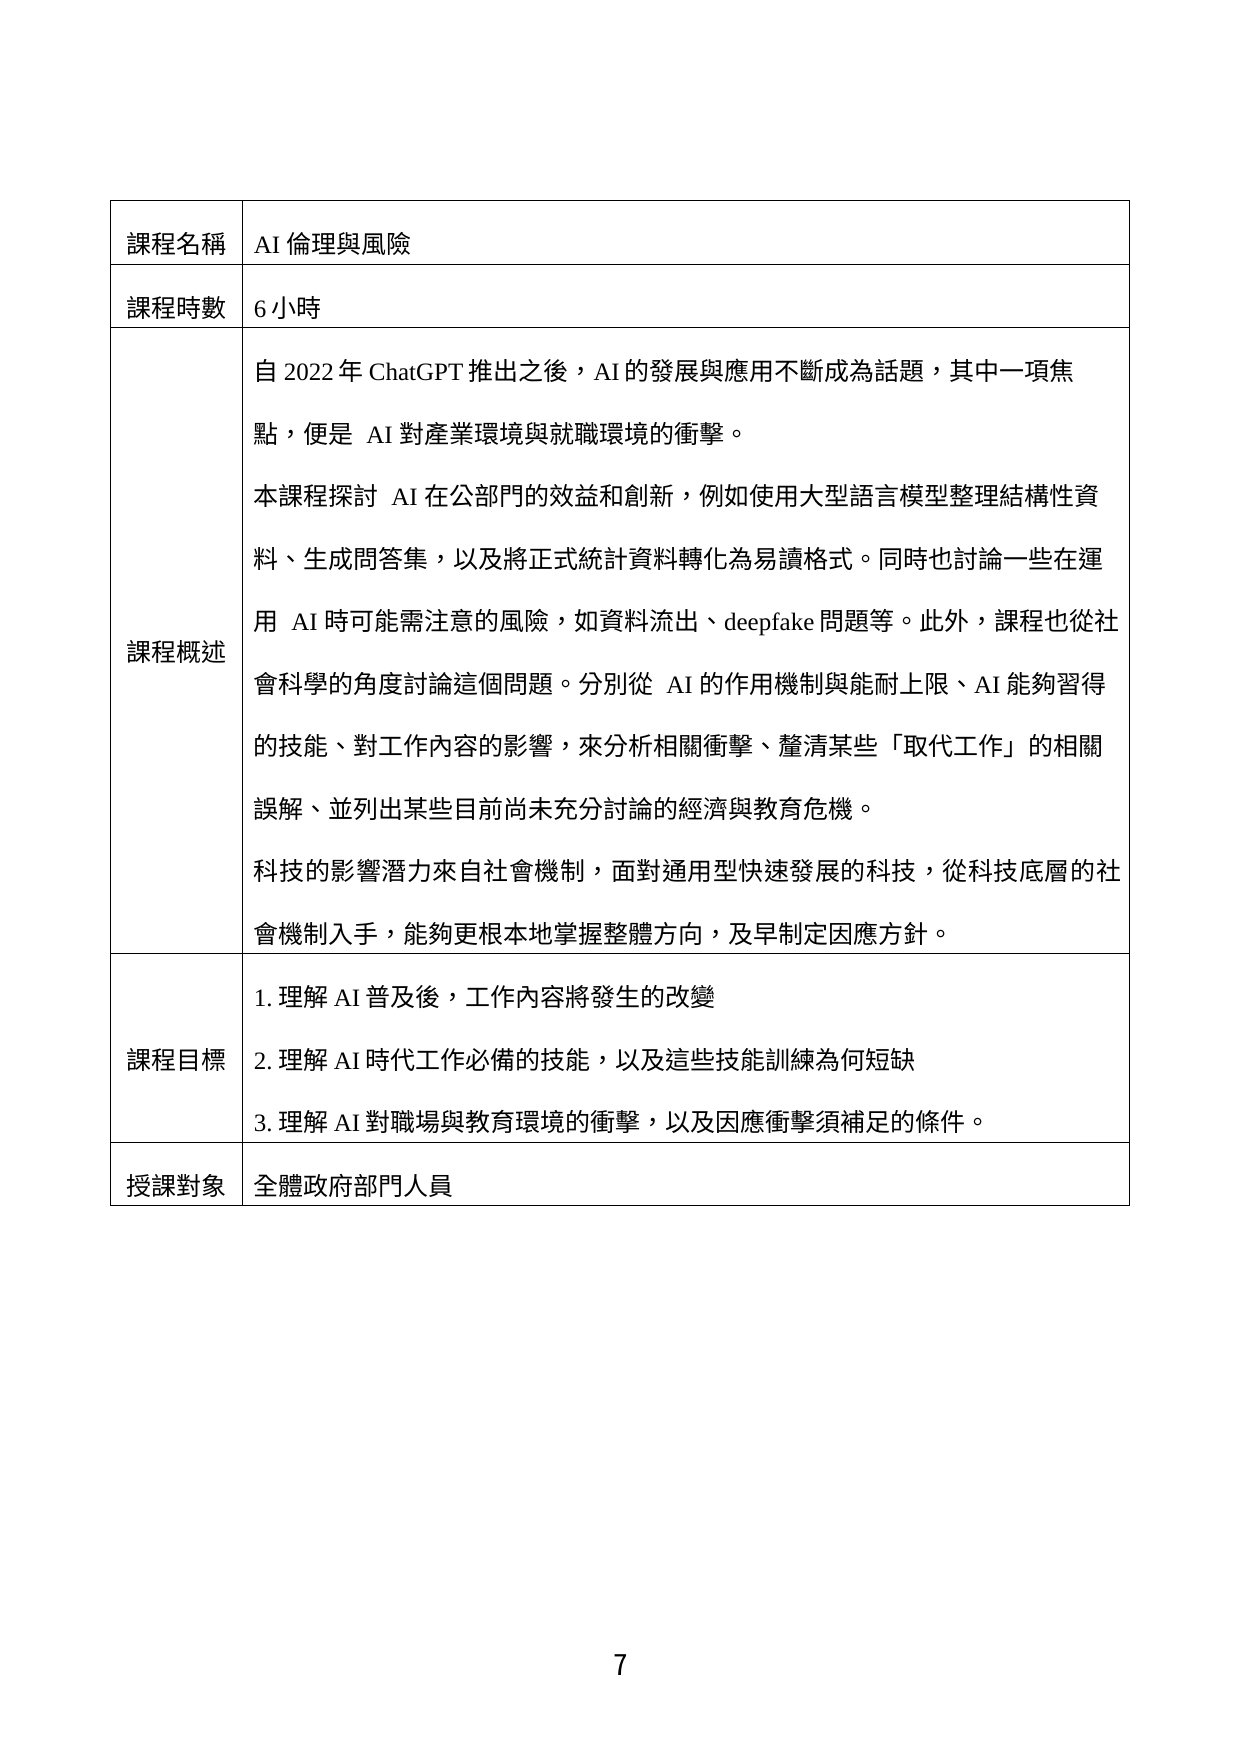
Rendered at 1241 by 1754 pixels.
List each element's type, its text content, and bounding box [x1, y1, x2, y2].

table_cell 全體政府部門人員 [243, 1143, 1129, 1205]
table_cell 自2022年ChatGPT推出之後，AI的發展與應用不斷成為話題，其中一項焦點，便是 AI 對產業環境與就職環境的衝擊。 本課程探討 AI 在公部門的效益和創新，例如使用大型語言模型整理結構性資料、生成問答集，以及將正式統計資料轉化為易讀格式。同時也討論一些在運用 AI 時可能需注意的風險，如資料流出、deepfake問題等。此外，課程也從社會科學的角度討論這個問題。分別從 AI 的作用機制與能耐上限、AI 能夠習得的技能、對工作內容的影響，來分析相關衝擊、釐清某些「取代工作」的相關誤解、並列出某些目前尚未充分討論的經濟與教育危機。 科技的影響潛力來自社會機制，面對通用型快速發展的科技，從科技底層的社會機制入手，能夠更根本地掌握整體方向，及早制定因應方針。 [243, 328, 1129, 953]
table_cell 授課對象 [111, 1143, 242, 1205]
table_cell 課程時數 [111, 265, 242, 327]
table_cell 課程概述 [111, 328, 242, 953]
table_cell 6小時 [243, 265, 1129, 327]
table_header AI 倫理與風險 [243, 201, 1129, 263]
table_cell 課程目標 [111, 954, 242, 1142]
table_cell 1. 理解AI普及後，工作內容將發生的改變 2. 理解AI時代工作必備的技能，以及這些技能訓練為何短缺 3. 理解AI對職場與教育環境的衝擊，以及因應衝擊須補足的條件。 [243, 954, 1129, 1142]
table_header 課程名稱 [111, 201, 242, 263]
